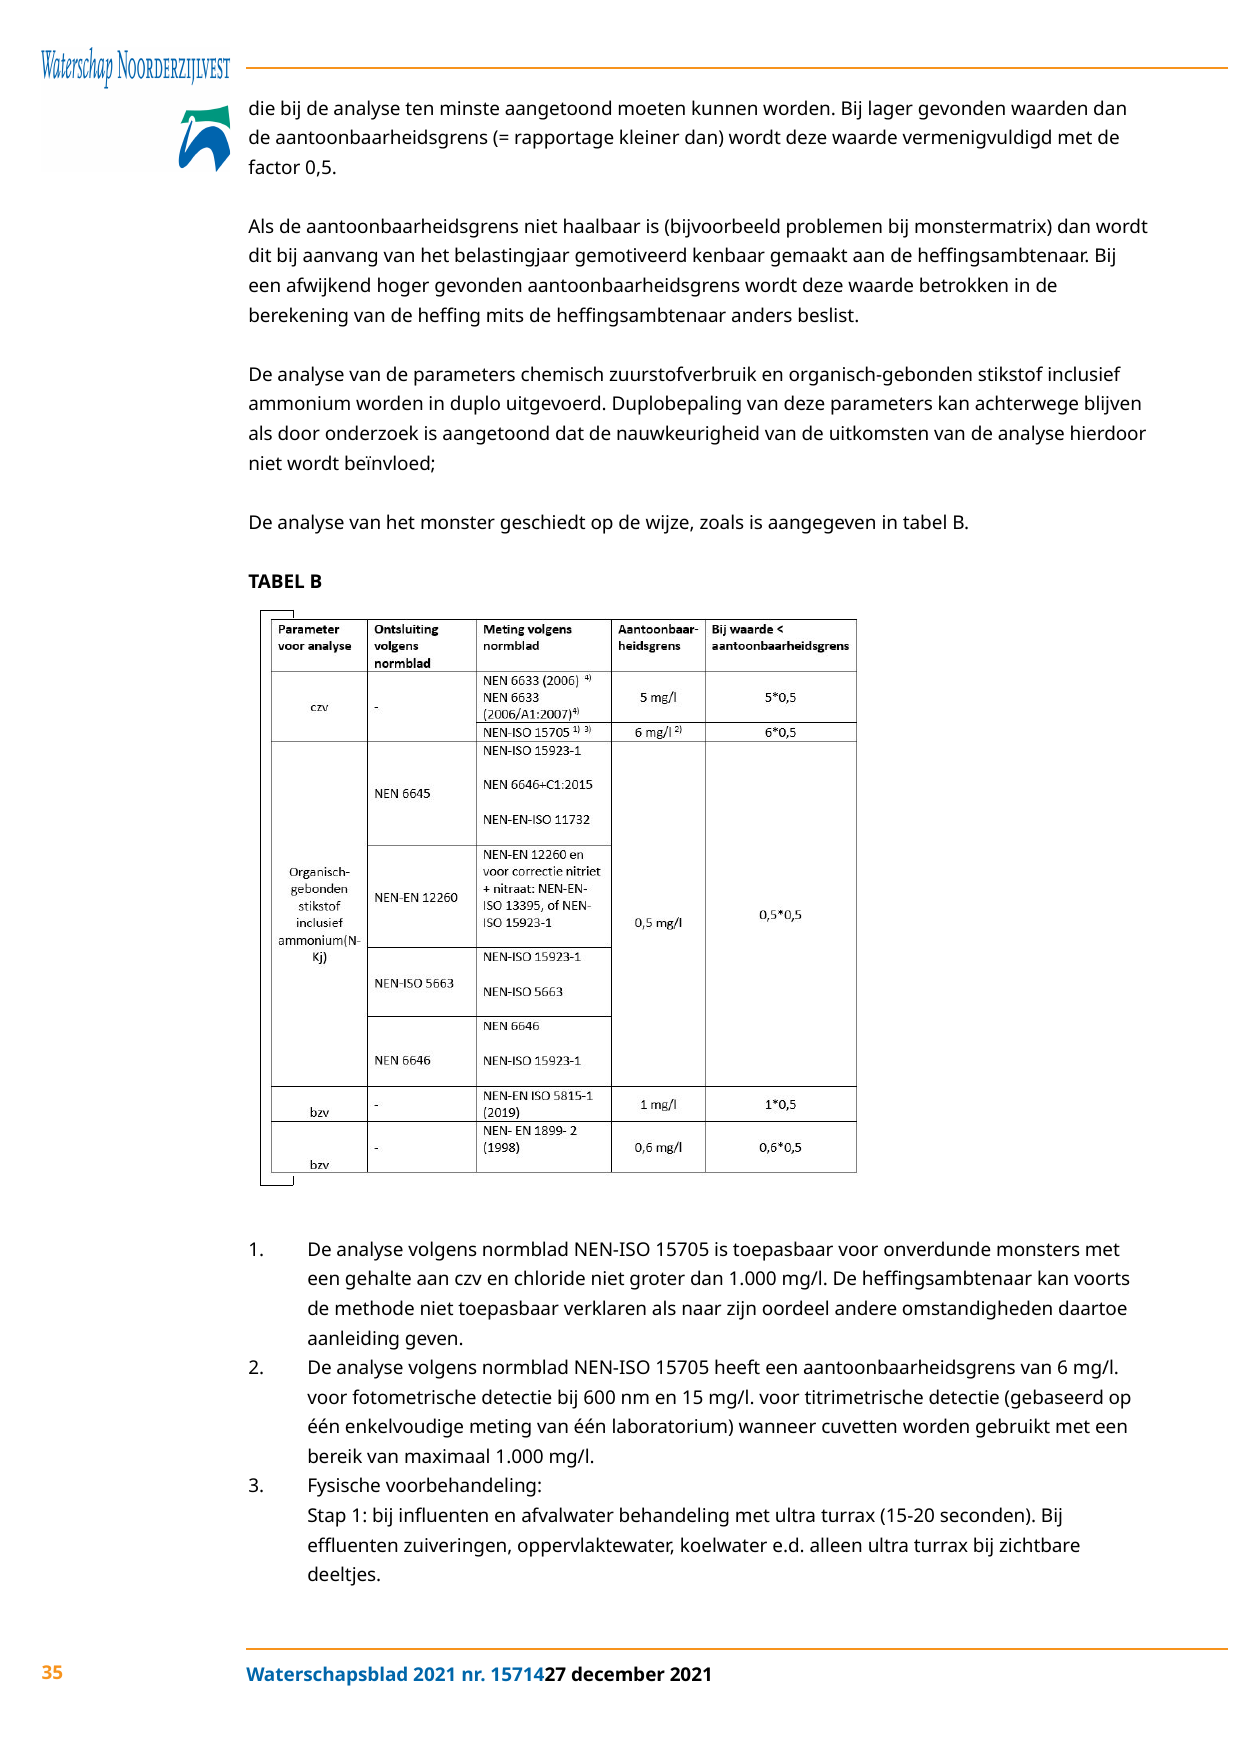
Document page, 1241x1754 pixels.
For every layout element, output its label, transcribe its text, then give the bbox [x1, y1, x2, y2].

list Stap 1: bij influenten en afvalwater behandeling met ultra turrax (15-20 seconden). Bij effluenten zuiveringen, oppervlaktewater, koelwater e.d. alleen ultra turrax bij zichtbare deeltjes. [248, 1502, 1152, 1587]
picture [41, 47, 231, 172]
text die bij de analyse ten minste aangetoond moeten kunnen worden. Bij lager gevonden waarden dan de aantoonbaarheidsgrens (= rapportage kleiner dan) wordt deze waarde vermenigvuldigd met de factor 0,5. [248, 95, 1152, 180]
list Fysische voorbehandeling: [248, 1473, 1152, 1498]
text De analyse van het monster geschiedt op de wijze, zoals is aangegeven in tabel B. [248, 509, 1152, 535]
picture [268, 618, 860, 1176]
text De analyse van de parameters chemisch zuurstofverbruik en organisch-gebonden stikstof inclusief ammonium worden in duplo uitgevoerd. Duplobepaling van deze parameters kan achterwege blijven als door onderzoek is aangetoond dat de nauwkeurigheid van de uitkomsten van de analyse hierdoor niet wordt beïnvloed; [248, 361, 1152, 476]
text TABEL B [248, 568, 1152, 594]
text Als de aantoonbaarheidsgrens niet haalbaar is (bijvoorbeeld problemen bij monstermatrix) dan wordt dit bij aanvang van het belastingjaar gemotiveerd kenbaar gemaakt aan de heffingsambtenaar. Bij een afwijkend hoger gevonden aantoonbaarheidsgrens wordt deze waarde betrokken in de berekening van de heffing mits de heffingsambtenaar anders beslist. [248, 213, 1152, 328]
list De analyse volgens normblad NEN-ISO 15705 is toepasbaar voor onverdunde monsters met een gehalte aan czv en chloride niet groter dan 1.000 mg/l. De heffingsambtenaar kan voorts de methode niet toepasbaar verklaren als naar zijn oordeel andere omstandigheden daartoe aanleiding geven. [248, 1236, 1152, 1350]
list De analyse volgens normblad NEN-ISO 15705 heeft een aantoonbaarheidsgrens van 6 mg/l. voor fotometrische detectie bij 600 nm en 15 mg/l. voor titrimetrische detectie (gebaseerd op één enkelvoudige meting van één laboratorium) wanneer cuvetten worden gebruikt met een bereik van maximaal 1.000 mg/l. [248, 1354, 1152, 1469]
